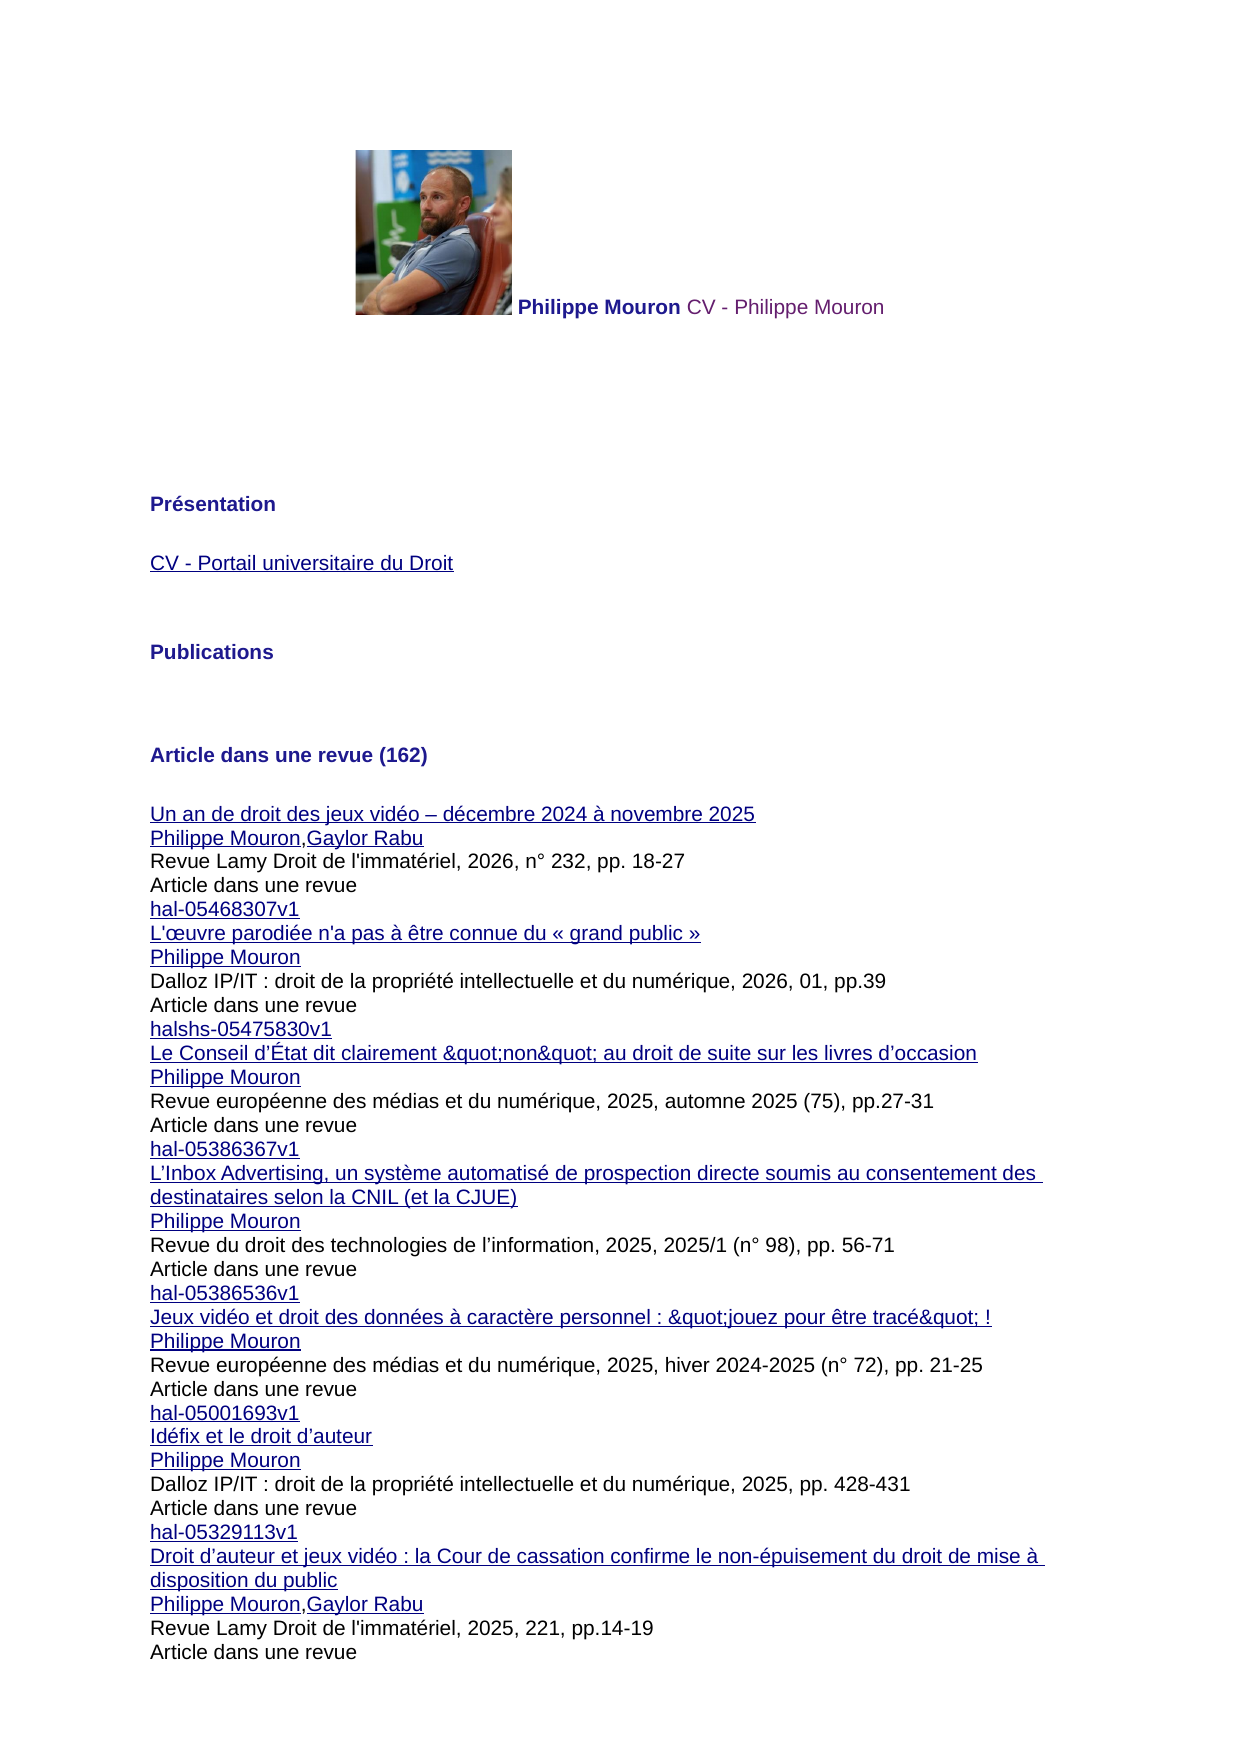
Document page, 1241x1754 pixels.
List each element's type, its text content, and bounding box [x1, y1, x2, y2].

table_cell Le Conseil d’État dit clairement &quot;non&quot; au droit de suite sur les livres d’occasion Philippe Mouron Revue européenne des médias et du numérique, 2025, automne 2025 (75), pp.27-31 Article dans une revue hal-05386367v1 [150, 1041, 1090, 1161]
table_cell Idéfix et le droit d’auteur Philippe Mouron Dalloz IP/IT : droit de la propriété intellectuelle et du numérique, 2025, pp. 428-431 Article dans une revue hal-05329113v1 [150, 1424, 1090, 1544]
text CV - Portail universitaire du Droit [150, 550, 1090, 574]
subtitle Philippe Mouron CV - Philippe Mouron [150, 150, 1090, 319]
subtitle Publications [150, 640, 1090, 664]
table_cell L’Inbox Advertising, un système automatisé de prospection directe soumis au consentement des destinataires selon la CNIL (et la CJUE) Philippe Mouron Revue du droit des technologies de l’information, 2025, 2025/1 (n° 98), pp. 56-71 Article dans une revue hal-05386536v1 [150, 1161, 1090, 1304]
subtitle Article dans une revue (162) [150, 743, 1090, 767]
table_cell Droit d’auteur et jeux vidéo : la Cour de cassation confirme le non-épuisement du droit de mise à disposition du public Philippe Mouron,Gaylor Rabu Revue Lamy Droit de l'immatériel, 2025, 221, pp.14-19 Article dans une revue [150, 1544, 1090, 1664]
table_header Un an de droit des jeux vidéo – décembre 2024 à novembre 2025 Philippe Mouron,Gaylor Rabu Revue Lamy Droit de l'immatériel, 2026, n° 232, pp. 18-27 Article dans une revue hal-05468307v1 [150, 801, 1090, 921]
table_cell Jeux vidéo et droit des données à caractère personnel : &quot;jouez pour être tracé&quot; ! Philippe Mouron Revue européenne des médias et du numérique, 2025, hiver 2024-2025 (n° 72), pp. 21-25 Article dans une revue hal-05001693v1 [150, 1305, 1090, 1424]
table_cell L'œuvre parodiée n'a pas à être connue du « grand public » Philippe Mouron Dalloz IP/IT : droit de la propriété intellectuelle et du numérique, 2026, 01, pp.39 Article dans une revue halshs-05475830v1 [150, 921, 1090, 1041]
picture [355, 150, 512, 315]
subtitle Présentation [150, 492, 1090, 516]
